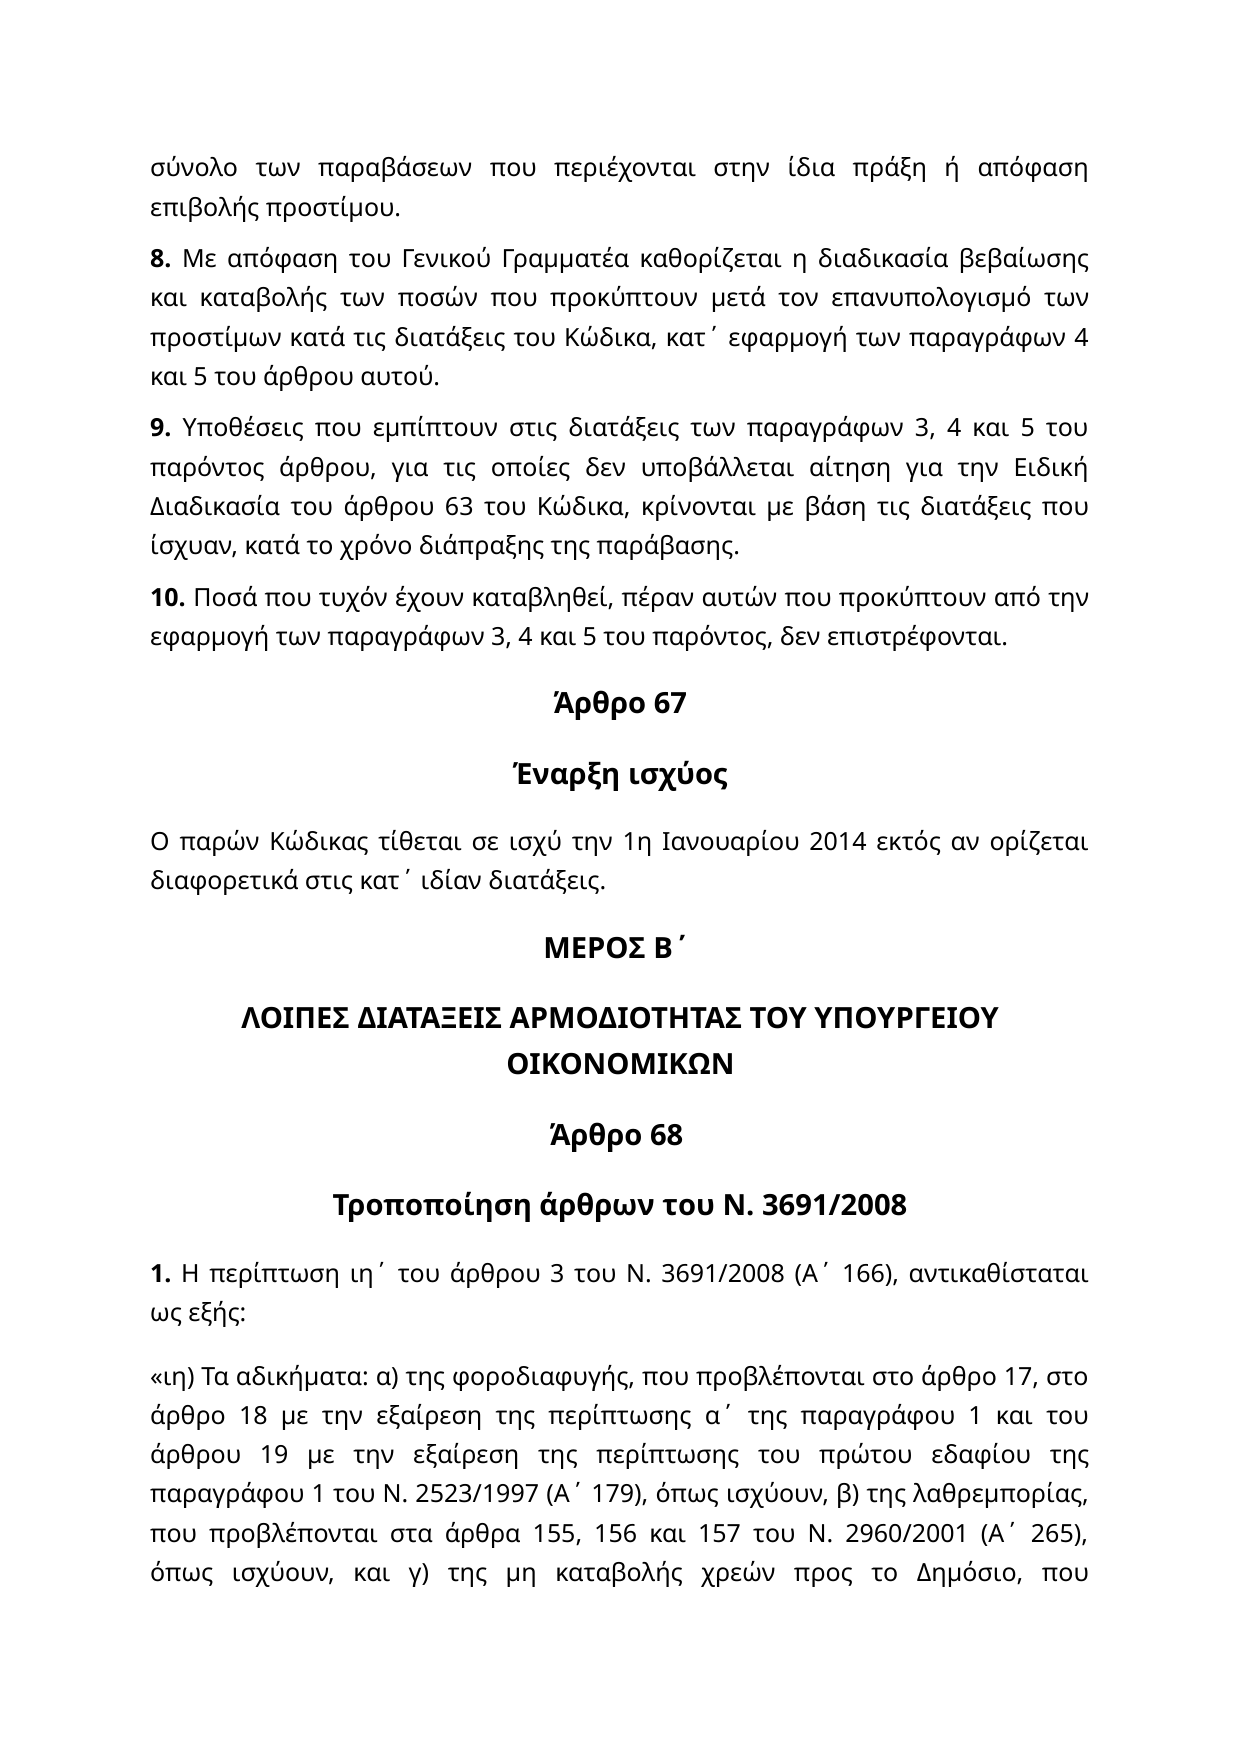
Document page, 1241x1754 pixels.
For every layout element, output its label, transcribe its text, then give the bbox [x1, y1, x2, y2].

text 9. Υποθέσεις που εμπίπτουν στις διατάξεις των παραγράφων 3, 4 και 5 του παρόντος άρθρου, για τις οποίες δεν υποβάλλεται αίτηση για την Ειδική Διαδικασία του άρθρου 63 του Κώδικα, κρίνονται με βάση τις διατάξεις που ίσχυαν, κατά το χρόνο διάπραξης της παράβασης. [150, 410, 1090, 562]
text «ιη) Τα αδικήματα: α) της φοροδιαφυγής, που προβλέπονται στο άρθρο 17, στο άρθρο 18 με την εξαίρεση της περίπτωσης α΄ της παραγράφου 1 και του άρθρου 19 με την εξαίρεση της περίπτωσης του πρώτου εδαφίου της παραγράφου 1 του Ν. 2523/1997 (Α΄ 179), όπως ισχύουν, β) της λαθρεμπορίας, που προβλέπονται στα άρθρα 155, 156 και 157 του Ν. 2960/2001 (Α΄ 265), όπως ισχύουν, και γ) της μη καταβολής χρεών προς το Δημόσιο, που [150, 1358, 1090, 1588]
subtitle Έναρξη ισχύος [150, 753, 1090, 793]
subtitle Άρθρο 68 [150, 1114, 1090, 1154]
text σύνολο των παραβάσεων που περιέχονται στην ίδια πράξη ή απόφαση επιβολής προστίμου. [150, 150, 1090, 223]
text 8. Με απόφαση του Γενικού Γραμματέα καθορίζεται η διαδικασία βεβαίωσης και καταβολής των ποσών που προκύπτουν μετά τον επανυπολογισμό των προστίμων κατά τις διατάξεις του Κώδικα, κατ΄ εφαρμογή των παραγράφων 4 και 5 του άρθρου αυτού. [150, 241, 1090, 392]
subtitle ΛΟΙΠΕΣ ΔΙΑΤΑΞΕΙΣ ΑΡΜΟΔΙΟΤΗΤΑΣ ΤΟΥ ΥΠΟΥΡΓΕΙΟΥ ΟΙΚΟΝΟΜΙΚΩΝ [150, 998, 1090, 1083]
text 1. Η περίπτωση ιη΄ του άρθρου 3 του Ν. 3691/2008 (Α΄ 166), αντικαθίσταται ως εξής: [150, 1255, 1090, 1328]
subtitle ΜΕΡΟΣ Β΄ [150, 927, 1090, 967]
subtitle Άρθρο 67 [150, 682, 1090, 722]
subtitle Τροποποίηση άρθρων του Ν. 3691/2008 [150, 1184, 1090, 1224]
text 10. Ποσά που τυχόν έχουν καταβληθεί, πέραν αυτών που προκύπτουν από την εφαρμογή των παραγράφων 3, 4 και 5 του παρόντος, δεν επιστρέφονται. [150, 579, 1090, 652]
text Ο παρών Κώδικας τίθεται σε ισχύ την 1η Ιανουαρίου 2014 εκτός αν ορίζεται διαφορετικά στις κατ΄ ιδίαν διατάξεις. [150, 824, 1090, 897]
